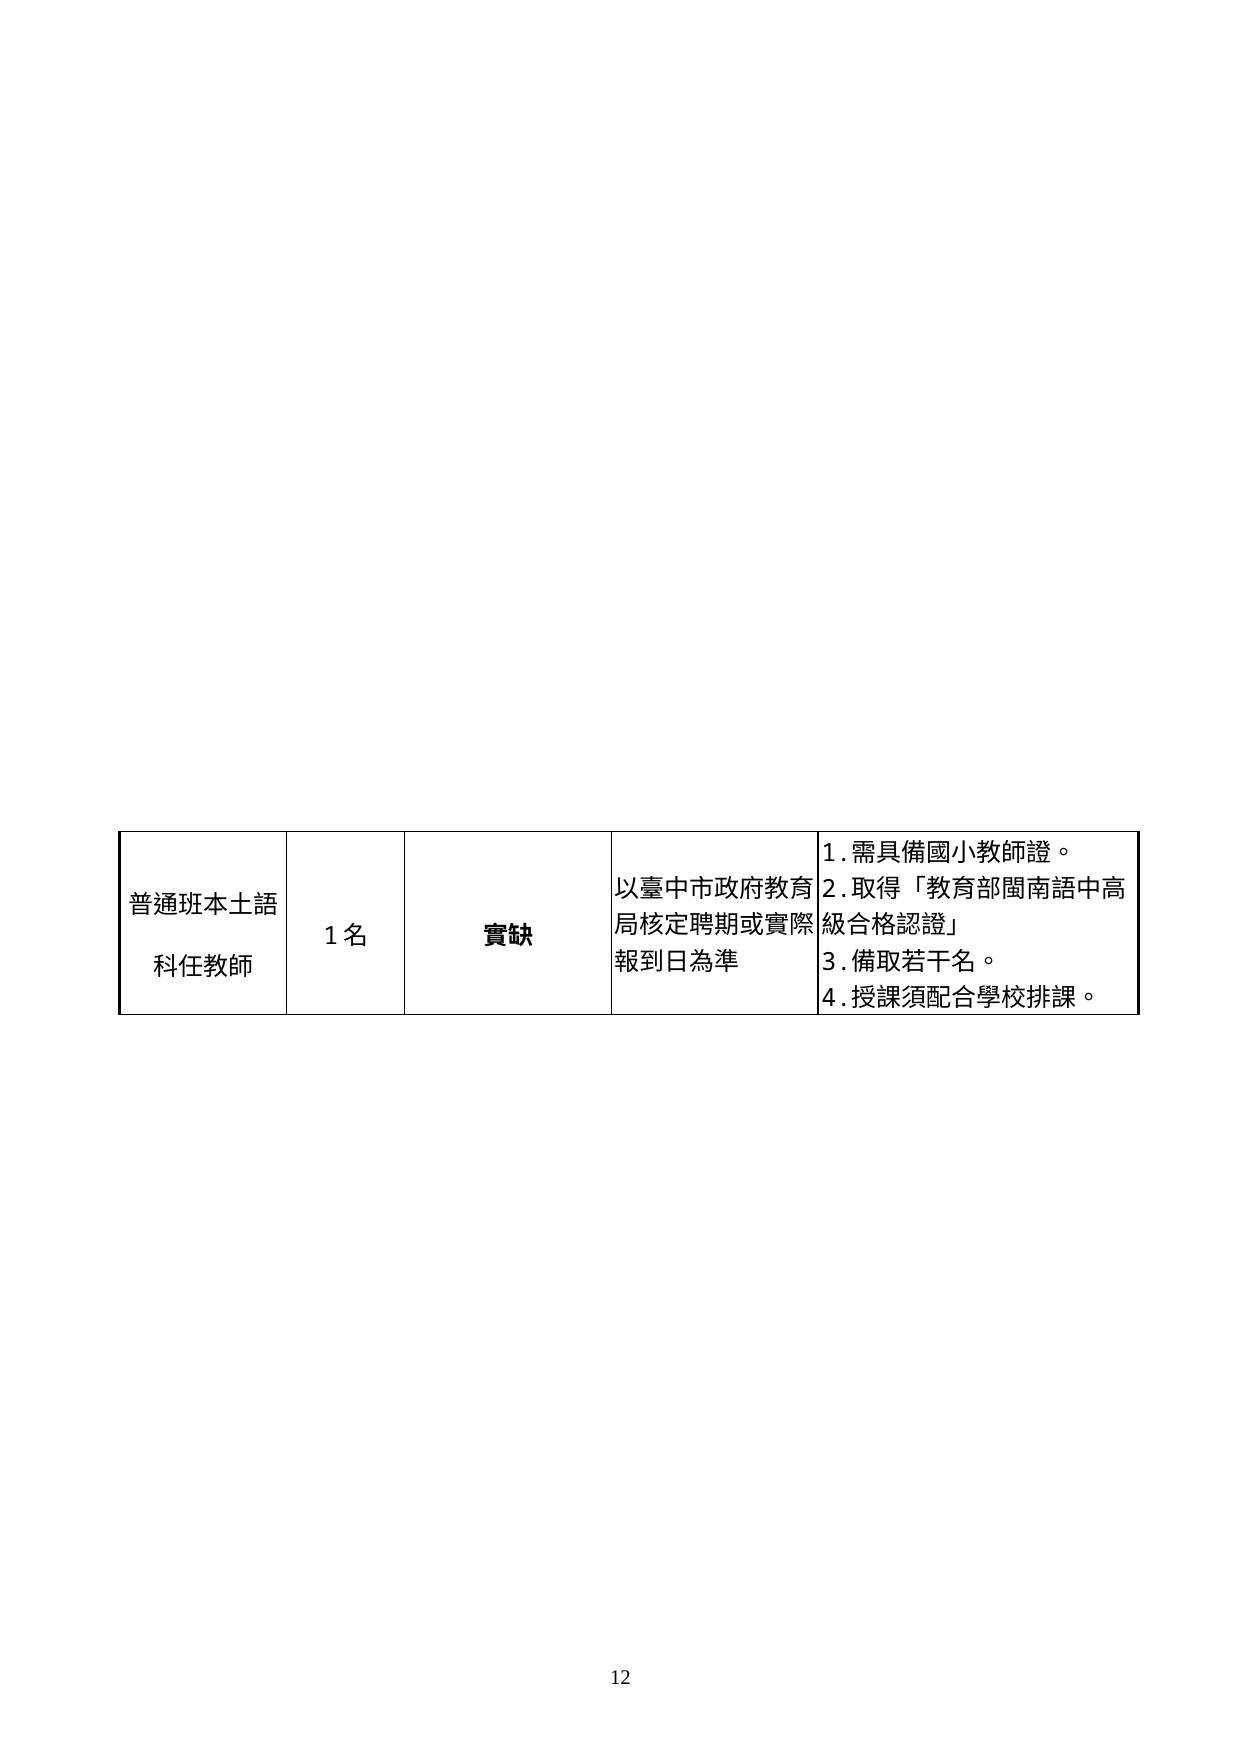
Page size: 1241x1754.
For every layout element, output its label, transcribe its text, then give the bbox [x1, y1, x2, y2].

table_cell 實缺 [405, 832, 611, 1014]
table_cell 1.需具備國小教師證。 2.取得「教育部閩南語中高級合格認證」 3.備取若干名。 4.授課須配合學校排課。 [819, 832, 1137, 1014]
table_cell 普通班本土語科任教師 [121, 832, 286, 1014]
table_cell 1名 [287, 832, 404, 1014]
table_cell 以臺中市政府教育局核定聘期或實際報到日為準 [612, 832, 817, 1014]
